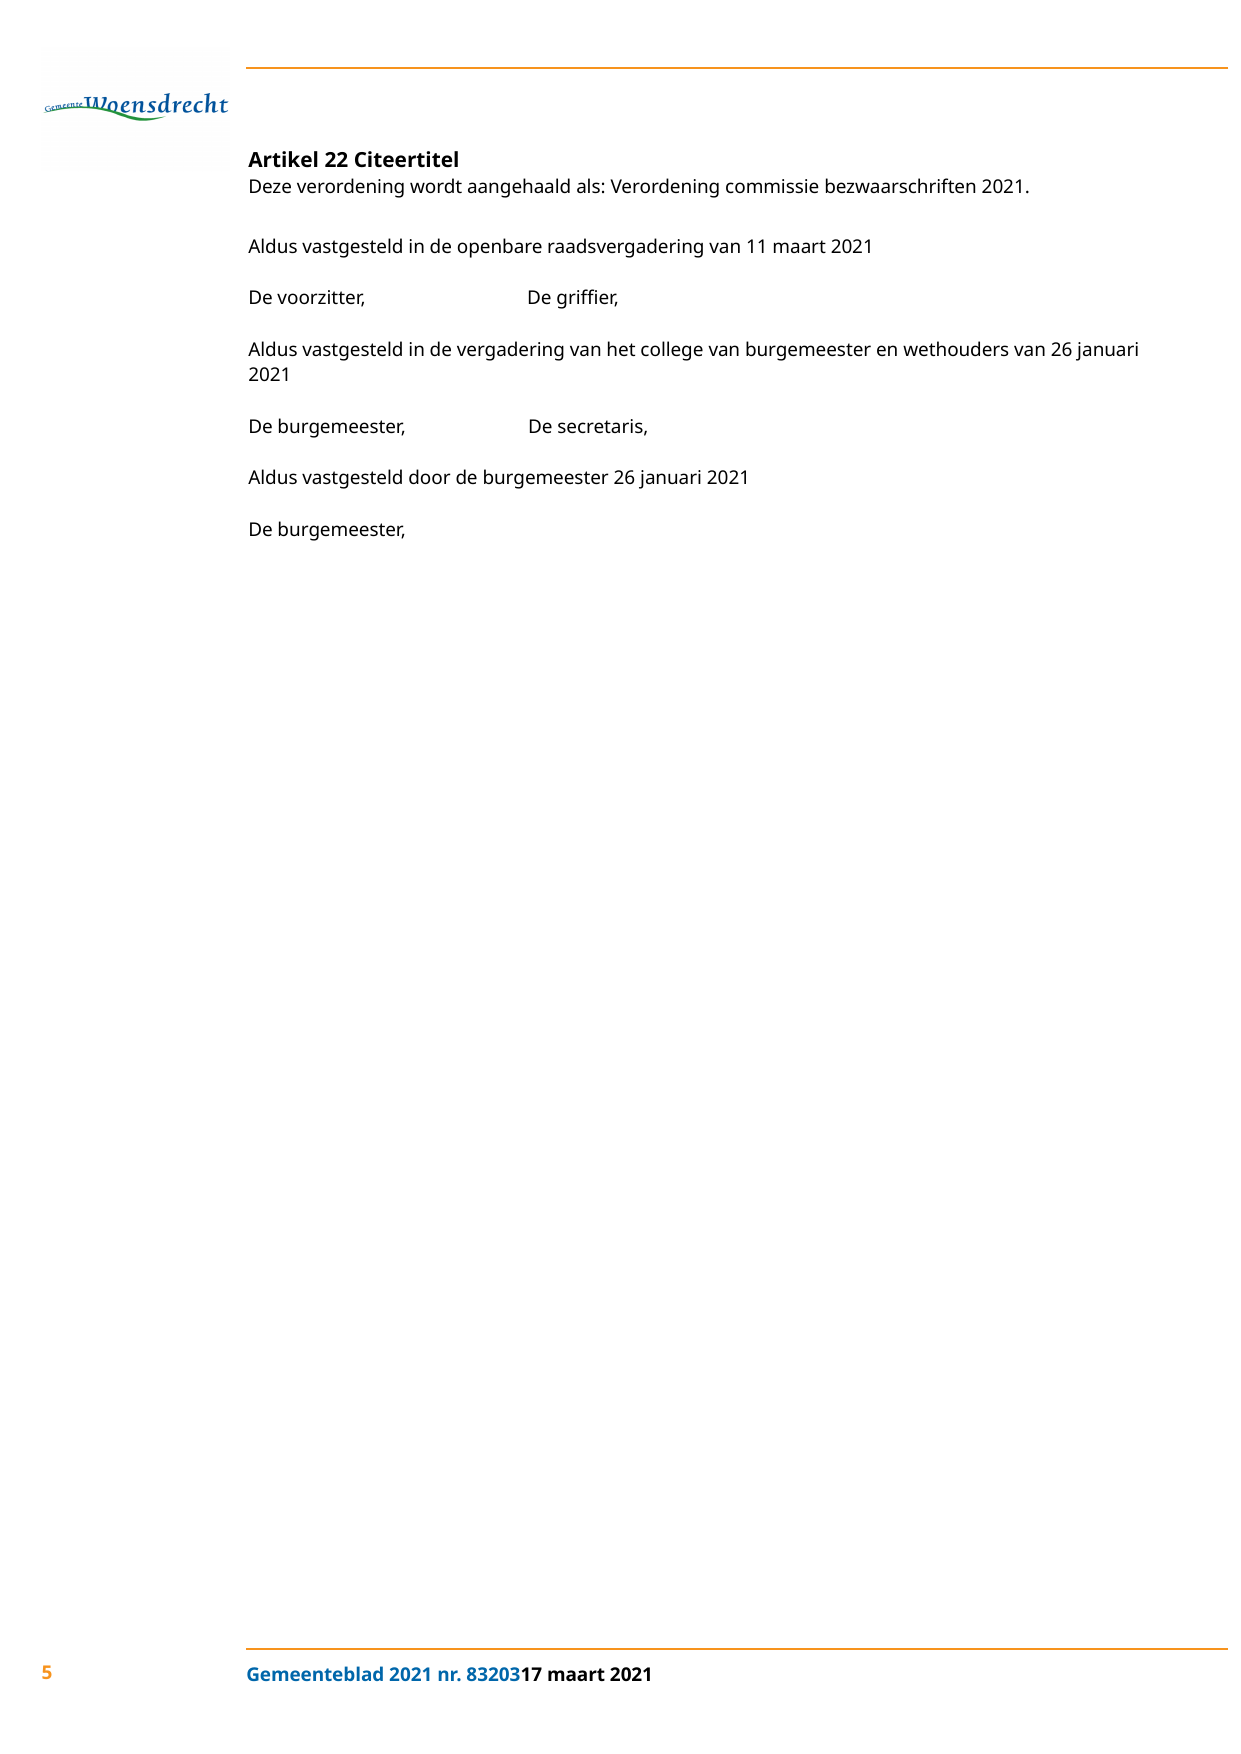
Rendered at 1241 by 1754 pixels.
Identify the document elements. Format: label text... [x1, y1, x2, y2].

text Aldus vastgesteld in de vergadering van het college van burgemeester en wethouders van 26 januari 2021 [248, 336, 1152, 387]
text Aldus vastgesteld door de burgemeester 26 januari 2021 [248, 464, 1152, 490]
picture [41, 47, 231, 172]
text De burgemeester, [248, 516, 1152, 542]
text De voorzitter, De griffier, [248, 284, 1152, 310]
text Deze verordening wordt aangehaald als: Verordening commissie bezwaarschriften 2021. [248, 174, 1152, 199]
text De burgemeester, De secretaris, [248, 413, 1152, 439]
text Aldus vastgesteld in de openbare raadsvergadering van 11 maart 2021 [248, 233, 1152, 258]
text Artikel 22 Citeertitel [248, 145, 1152, 174]
